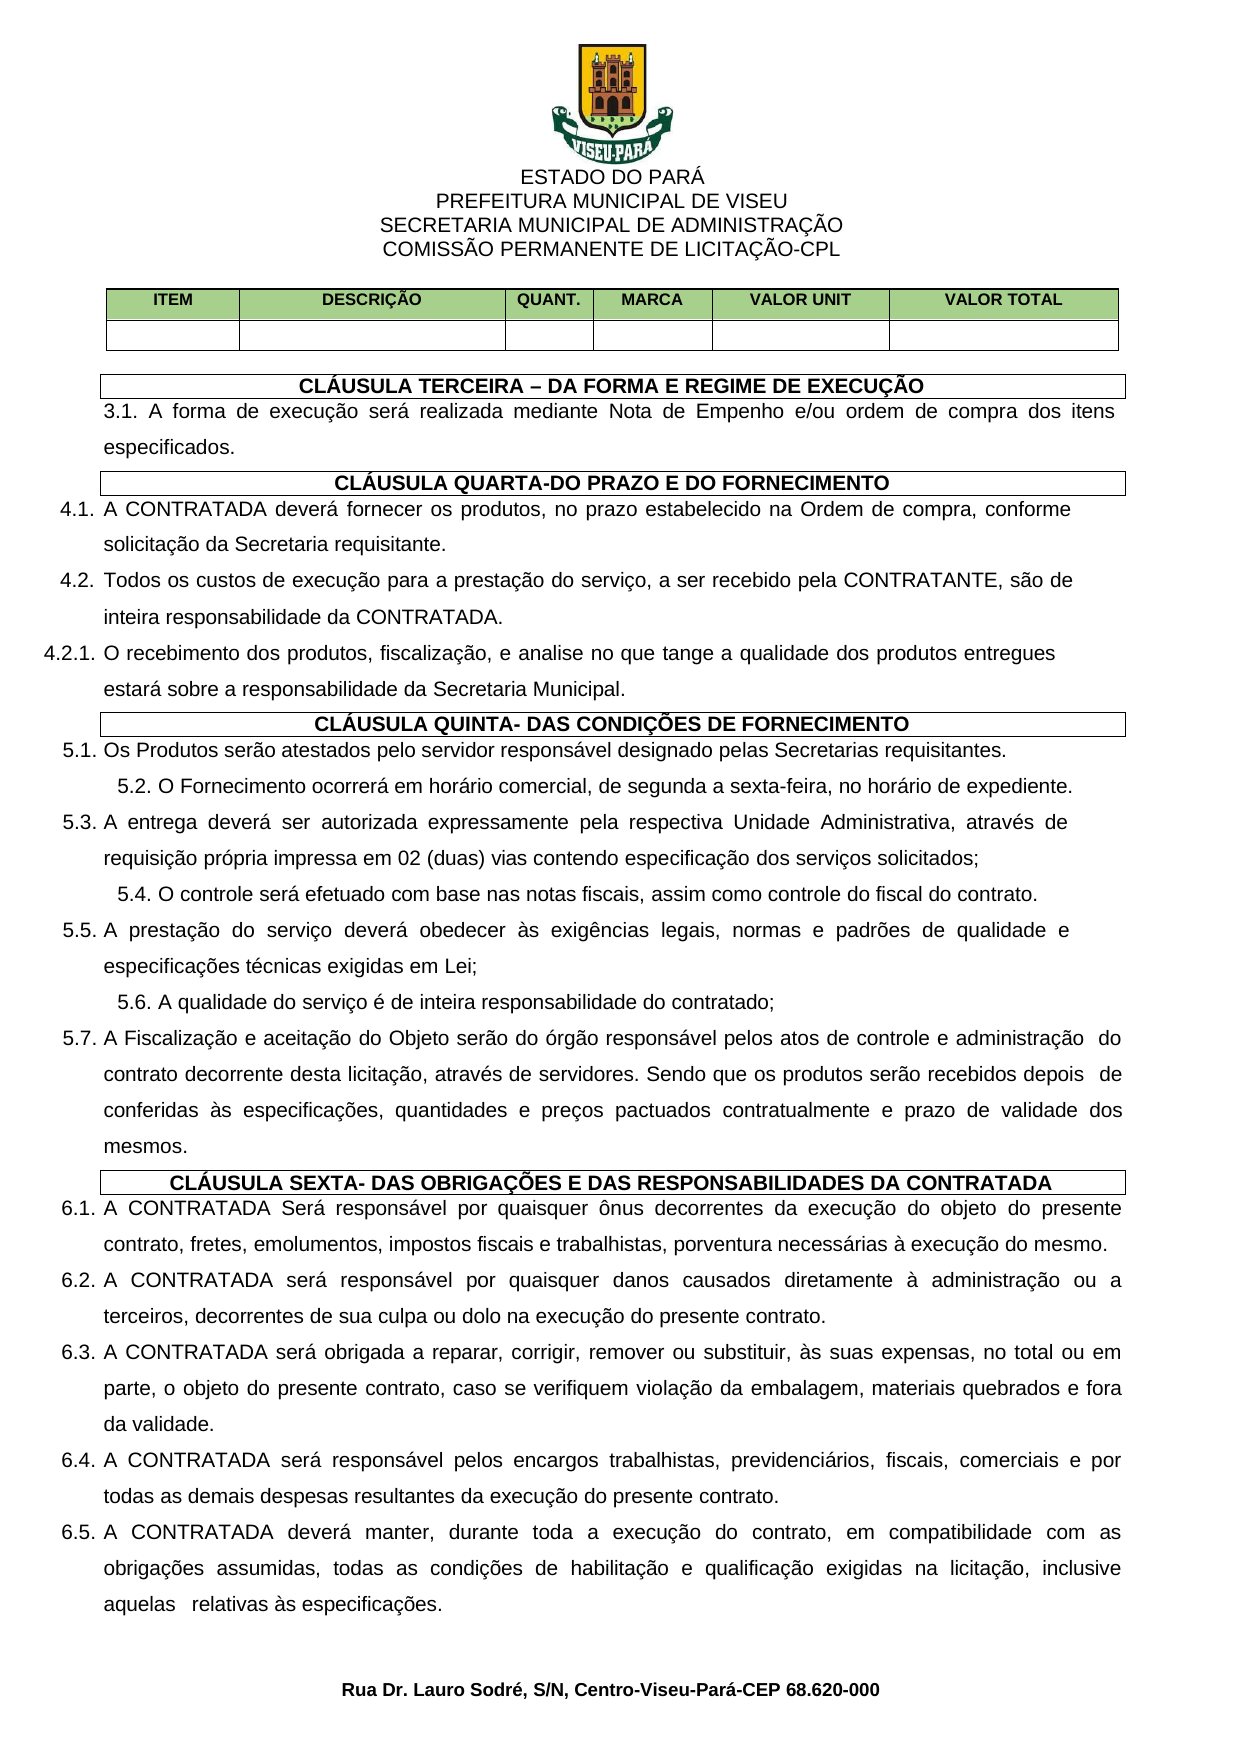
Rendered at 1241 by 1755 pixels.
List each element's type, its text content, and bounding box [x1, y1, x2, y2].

table_header DESCRIÇÃO [240, 290, 505, 319]
list A CONTRATADA deverá manter, durante toda a execução do contrato, em compatibilidade com as obrigações assumidas, todas as condições de habilitação e qualificação exigidas na licitação, inclusive aquelas relativas às especificações. [89, 1520, 1122, 1616]
list A prestação do serviço deverá obedecer às exigências legais, normas e padrões de qualidade e especificações técnicas exigidas em Lei; [89, 917, 1121, 978]
table_cell [107, 321, 239, 350]
table_cell [890, 321, 1118, 350]
list A CONTRATADA será responsável por quaisquer danos causados diretamente à administração ou a terceiros, decorrentes de sua culpa ou dolo na execução do presente contrato. [89, 1268, 1122, 1328]
table_cell [240, 321, 505, 350]
list O Fornecimento ocorrerá em horário comercial, de segunda a sexta-feira, no horário de expediente. [144, 774, 1136, 798]
list A CONTRATADA Será responsável por quaisquer ônus decorrentes da execução do objeto do presente contrato, fretes, emolumentos, impostos fiscais e trabalhistas, porventura necessárias à execução do mesmo. [89, 1196, 1122, 1256]
list A CONTRATADA será responsável pelos encargos trabalhistas, previdenciários, fiscais, comerciais e por todas as demais despesas resultantes da execução do presente contrato. [89, 1448, 1122, 1508]
list O controle será efetuado com base nas notas fiscais, assim como controle do fiscal do contrato. [144, 882, 1136, 906]
text CLÁUSULA TERCEIRA – DA FORMA E REGIME DE EXECUÇÃO [299, 375, 1125, 398]
text 3.1. A forma de execução será realizada mediante Nota de Empenho e/ou ordem de compra dos itens especificados. [103, 399, 1121, 459]
list O recebimento dos produtos, fiscalização, e analise no que tange a qualidade dos produtos entregues estará sobre a responsabilidade da Secretaria Municipal. [89, 641, 1121, 700]
list A Fiscalização e aceitação do Objeto serão do órgão responsável pelos atos de controle e administração do contrato decorrente desta licitação, através de servidores. Sendo que os produtos serão recebidos depois de conferidas às especificações, quantidades e preços pactuados contratualmente e prazo de validade dos mesmos. [89, 1026, 1122, 1158]
text CLÁUSULA QUARTA-DO PRAZO E DO FORNECIMENTO [334, 472, 1125, 495]
list Todos os custos de execução para a prestação do serviço, a ser recebido pela CONTRATANTE, são de inteira responsabilidade da CONTRATADA. [89, 568, 1121, 628]
table_header ITEM [107, 290, 239, 319]
text CLÁUSULA SEXTA- DAS OBRIGAÇÕES E DAS RESPONSABILIDADES DA CONTRATADA [169, 1171, 1125, 1194]
table_cell [506, 321, 593, 350]
list Os Produtos serão atestados pelo servidor responsável designado pelas Secretarias requisitantes. [89, 738, 1136, 762]
table_header VALOR TOTAL [890, 290, 1118, 319]
list A qualidade do serviço é de inteira responsabilidade do contratado; [144, 990, 1136, 1014]
text CLÁUSULA QUINTA- DAS CONDIÇÕES DE FORNECIMENTO [314, 713, 1125, 736]
table_cell [594, 321, 712, 350]
table_header QUANT. [506, 290, 593, 319]
table_cell [713, 321, 889, 350]
list A CONTRATADA deverá fornecer os produtos, no prazo estabelecido na Ordem de compra, conforme solicitação da Secretaria requisitante. [89, 496, 1121, 556]
table_header VALOR UNIT [713, 290, 889, 319]
table_header MARCA [594, 290, 712, 319]
list A CONTRATADA será obrigada a reparar, corrigir, remover ou substituir, às suas expensas, no total ou em parte, o objeto do presente contrato, caso se verifiquem violação da embalagem, materiais quebrados e fora da validade. [89, 1339, 1122, 1436]
list A entrega deverá ser autorizada expressamente pela respectiva Unidade Administrativa, através de requisição própria impressa em 02 (duas) vias contendo especificação dos serviços solicitados; [89, 810, 1121, 870]
